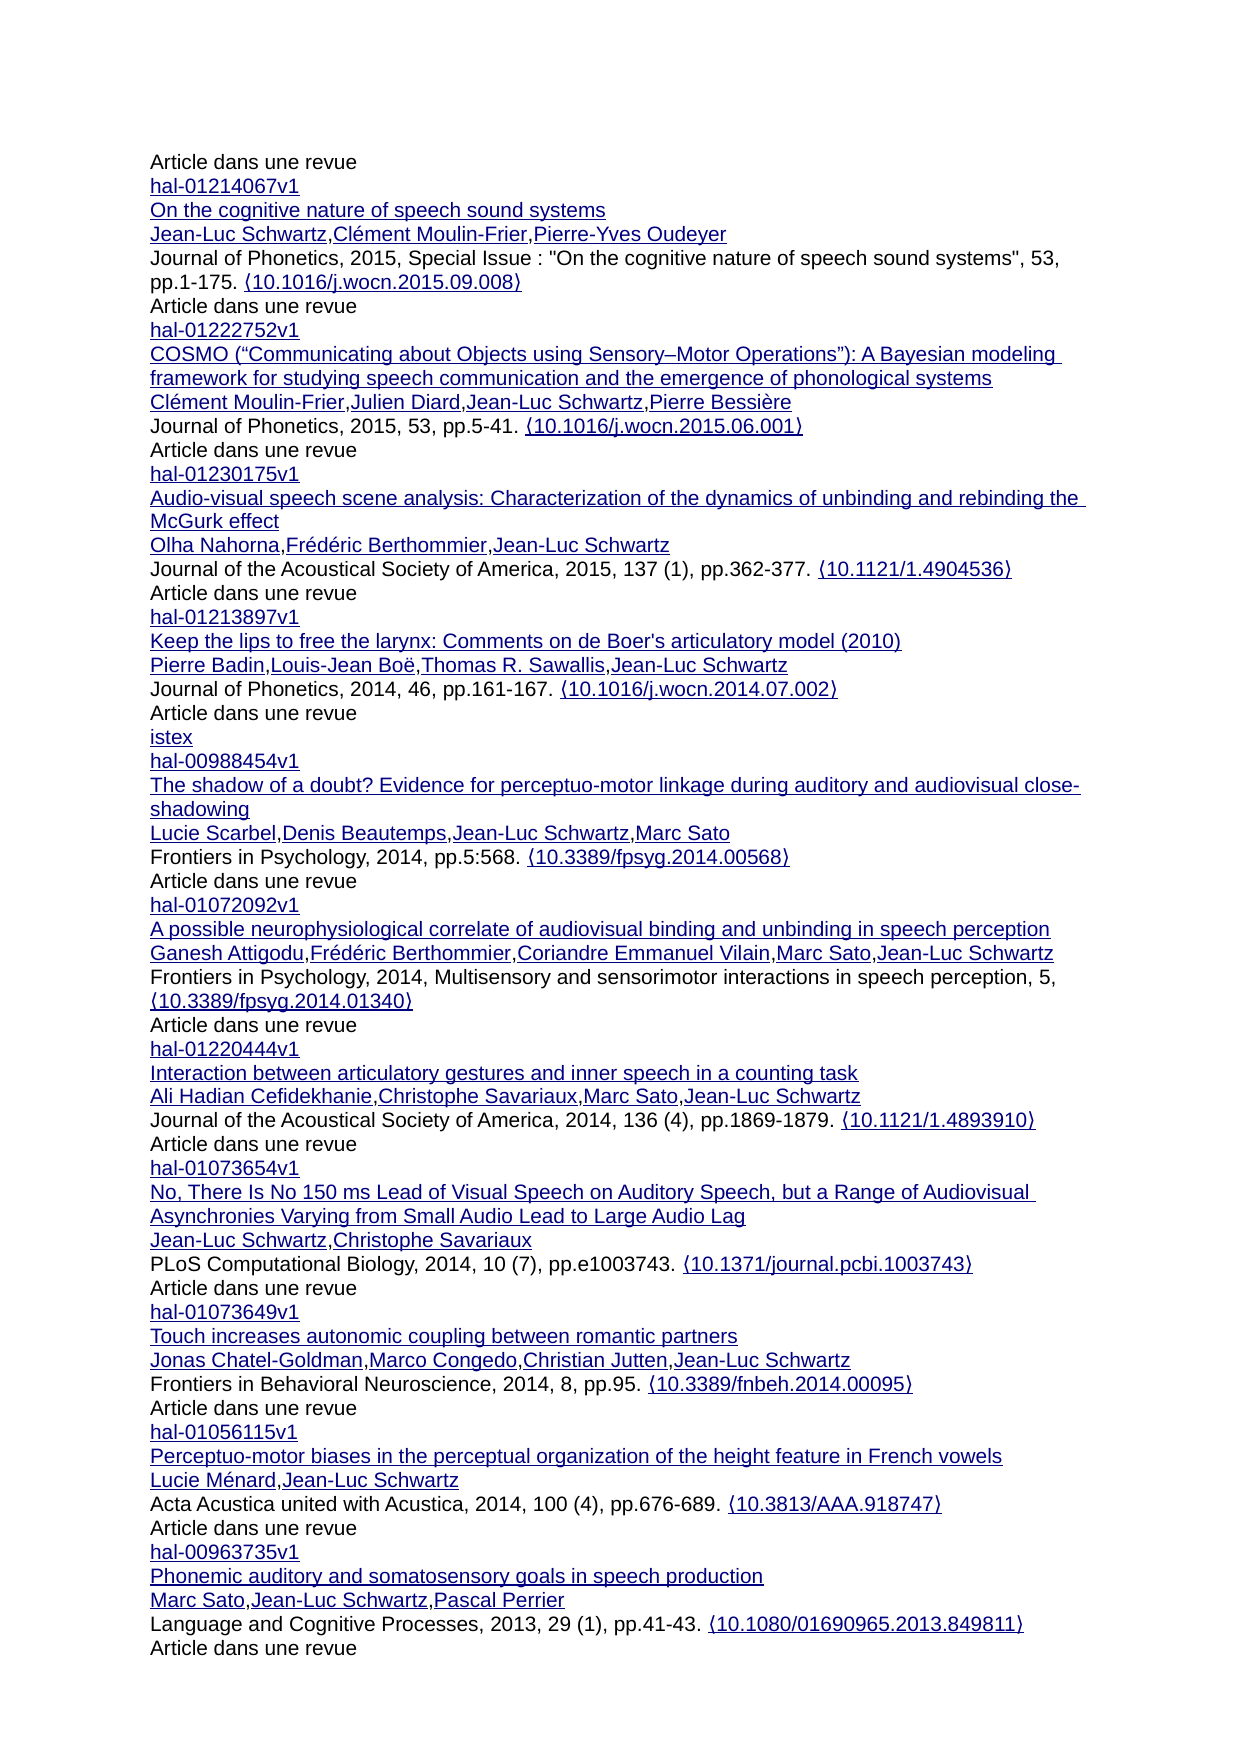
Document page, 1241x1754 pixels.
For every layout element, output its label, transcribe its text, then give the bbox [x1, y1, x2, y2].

table_cell Keep the lips to free the larynx: Comments on de Boer's articulatory model (2010) Pierre Badin,Louis-Jean Boë,Thomas R. Sawallis,Jean-Luc Schwartz Journal of Phonetics, 2014, 46, pp.161-167. ⟨10.1016/j.wocn.2014.07.002⟩ Article dans une revue istex hal-00988454v1 [150, 629, 1090, 773]
table_cell No, There Is No 150 ms Lead of Visual Speech on Auditory Speech, but a Range of Audiovisual Asynchronies Varying from Small Audio Lead to Large Audio Lag Jean-Luc Schwartz,Christophe Savariaux PLoS Computational Biology, 2014, 10 (7), pp.e1003743. ⟨10.1371/journal.pcbi.1003743⟩ Article dans une revue hal-01073649v1 [150, 1180, 1090, 1324]
table_cell Touch increases autonomic coupling between romantic partners Jonas Chatel-Goldman,Marco Congedo,Christian Jutten,Jean-Luc Schwartz Frontiers in Behavioral Neuroscience, 2014, 8, pp.95. ⟨10.3389/fnbeh.2014.00095⟩ Article dans une revue hal-01056115v1 [150, 1324, 1090, 1444]
table_cell Perceptuo-motor biases in the perceptual organization of the height feature in French vowels Lucie Ménard,Jean-Luc Schwartz Acta Acustica united with Acustica, 2014, 100 (4), pp.676-689. ⟨10.3813/AAA.918747⟩ Article dans une revue hal-00963735v1 [150, 1444, 1090, 1563]
table_cell Phonemic auditory and somatosensory goals in speech production Marc Sato,Jean-Luc Schwartz,Pascal Perrier Language and Cognitive Processes, 2013, 29 (1), pp.41-43. ⟨10.1080/01690965.2013.849811⟩ Article dans une revue [150, 1564, 1090, 1659]
table_cell Audio-visual speech scene analysis: Characterization of the dynamics of unbinding and rebinding the McGurk effect Olha Nahorna,Frédéric Berthommier,Jean-Luc Schwartz Journal of the Acoustical Society of America, 2015, 137 (1), pp.362-377. ⟨10.1121/1.4904536⟩ Article dans une revue hal-01213897v1 [150, 485, 1090, 629]
table_cell The shadow of a doubt? Evidence for perceptuo-motor linkage during auditory and audiovisual close-shadowing Lucie Scarbel,Denis Beautemps,Jean-Luc Schwartz,Marc Sato Frontiers in Psychology, 2014, pp.5:568. ⟨10.3389/fpsyg.2014.00568⟩ Article dans une revue hal-01072092v1 [150, 773, 1090, 917]
table_cell A possible neurophysiological correlate of audiovisual binding and unbinding in speech perception Ganesh Attigodu,Frédéric Berthommier,Coriandre Emmanuel Vilain,Marc Sato,Jean-Luc Schwartz Frontiers in Psychology, 2014, Multisensory and sensorimotor interactions in speech perception, 5, ⟨10.3389/fpsyg.2014.01340⟩ Article dans une revue hal-01220444v1 [150, 917, 1090, 1060]
table_cell COSMO (“Communicating about Objects using Sensory–Motor Operations”): A Bayesian modeling framework for studying speech communication and the emergence of phonological systems Clément Moulin-Frier,Julien Diard,Jean-Luc Schwartz,Pierre Bessière Journal of Phonetics, 2015, 53, pp.5-41. ⟨10.1016/j.wocn.2015.06.001⟩ Article dans une revue hal-01230175v1 [150, 342, 1090, 485]
table_cell Interaction between articulatory gestures and inner speech in a counting task Ali Hadian Cefidekhanie,Christophe Savariaux,Marc Sato,Jean-Luc Schwartz Journal of the Acoustical Society of America, 2014, 136 (4), pp.1869-1879. ⟨10.1121/1.4893910⟩ Article dans une revue hal-01073654v1 [150, 1060, 1090, 1180]
table_cell Article dans une revue hal-01214067v1 [150, 150, 1090, 198]
table_cell On the cognitive nature of speech sound systems Jean-Luc Schwartz,Clément Moulin-Frier,Pierre-Yves Oudeyer Journal of Phonetics, 2015, Special Issue : "On the cognitive nature of speech sound systems", 53, pp.1-175. ⟨10.1016/j.wocn.2015.09.008⟩ Article dans une revue hal-01222752v1 [150, 198, 1090, 342]
